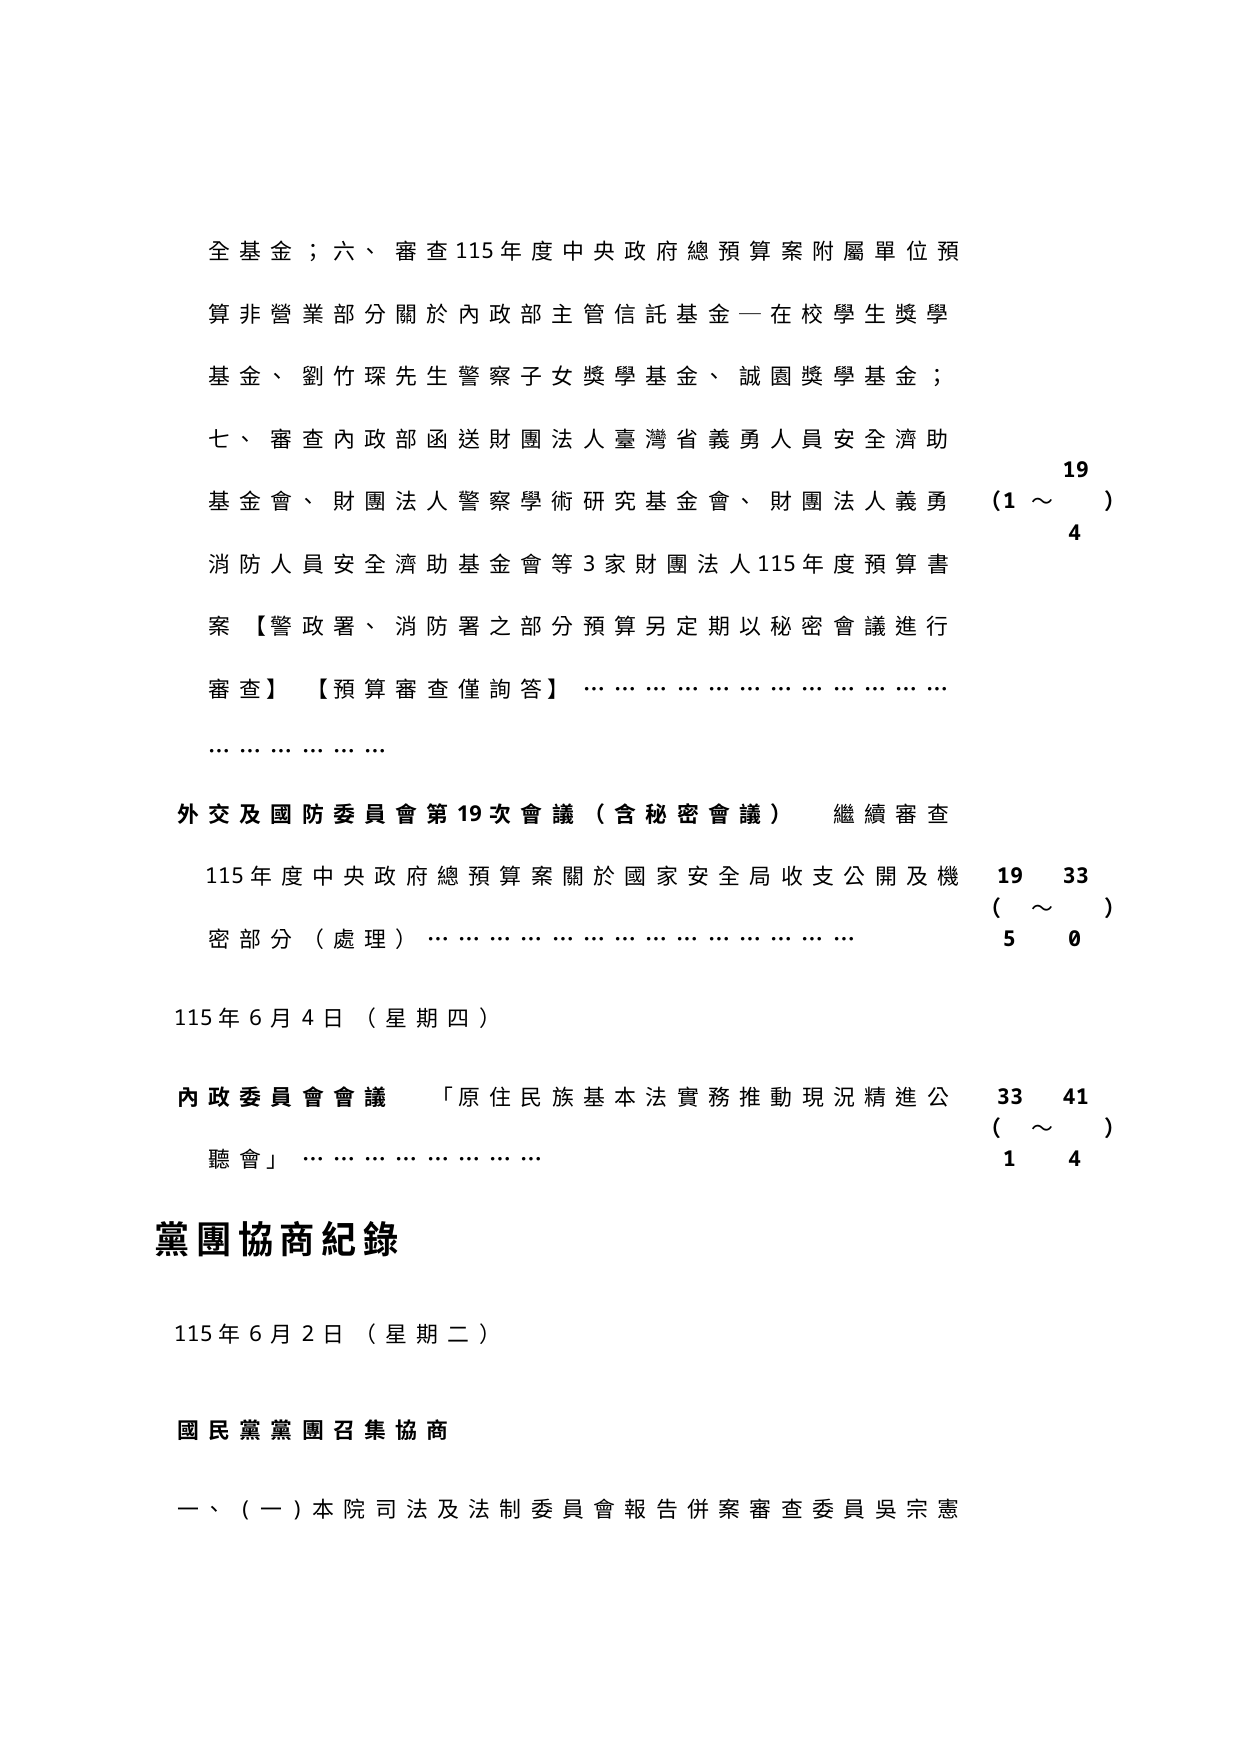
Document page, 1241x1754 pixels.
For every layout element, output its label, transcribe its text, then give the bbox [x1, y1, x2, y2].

table_cell ～ [1023, 781, 1053, 969]
table_cell （ [967, 219, 986, 781]
table_cell 外交及國防委員會第19次會議（含秘密會議） 繼續審查115年度中央政府總預算案關於國家安全局收支公開及機密部分（處理）…………………………………… [150, 781, 967, 969]
table_cell 195 [986, 781, 1023, 969]
table_cell 115年6月4日（星期四） [150, 969, 1108, 1064]
table_cell ） [1091, 1476, 1108, 1539]
table_cell （ [967, 1065, 986, 1189]
table_cell 115年6月2日（星期二） [150, 1285, 1108, 1381]
table_cell [1053, 1476, 1091, 1539]
table_cell （ [967, 1476, 986, 1539]
table_cell 全基金；六、審查115年度中央政府總預算案附屬單位預算非營業部分關於內政部主管信託基金─在校學生獎學基金、劉竹琛先生警察子女獎學基金、誠園獎學基金；七、審查內政部函送財團法人臺灣省義勇人員安全濟助基金會、財團法人警察學術研究基金會、財團法人義勇消防人員安全濟助基金會等3家財團法人115年度預算書案【警政署、消防署之部分預算另定期以秘密會議進行審查】【預算審查僅詢答】……………………………………………… [150, 219, 967, 781]
table_cell ） [1091, 219, 1108, 781]
table_cell ～ [1023, 1065, 1053, 1189]
table_cell 194 [1053, 219, 1091, 781]
table_cell [1023, 1476, 1053, 1539]
table_cell 1 [986, 219, 1023, 781]
table_cell 330 [1053, 781, 1091, 969]
table_cell ～ [1023, 219, 1053, 781]
table_cell 1 [986, 1476, 1023, 1539]
table_cell 414 [1053, 1065, 1091, 1189]
table_cell 一、(一)本院司法及法制委員會報告併案審查委員吳宗憲 [150, 1476, 967, 1539]
table_cell 黨團協商紀錄 [150, 1190, 1108, 1285]
table_cell 內政委員會會議 「原住民族基本法實務推動現況精進公聽會」…………………… [150, 1065, 967, 1189]
table_cell 331 [986, 1065, 1023, 1189]
table_cell （ [967, 781, 986, 969]
table_cell 國民黨黨團召集協商 [150, 1381, 1108, 1476]
table_cell ） [1091, 1065, 1108, 1189]
table_cell ） [1091, 781, 1108, 969]
